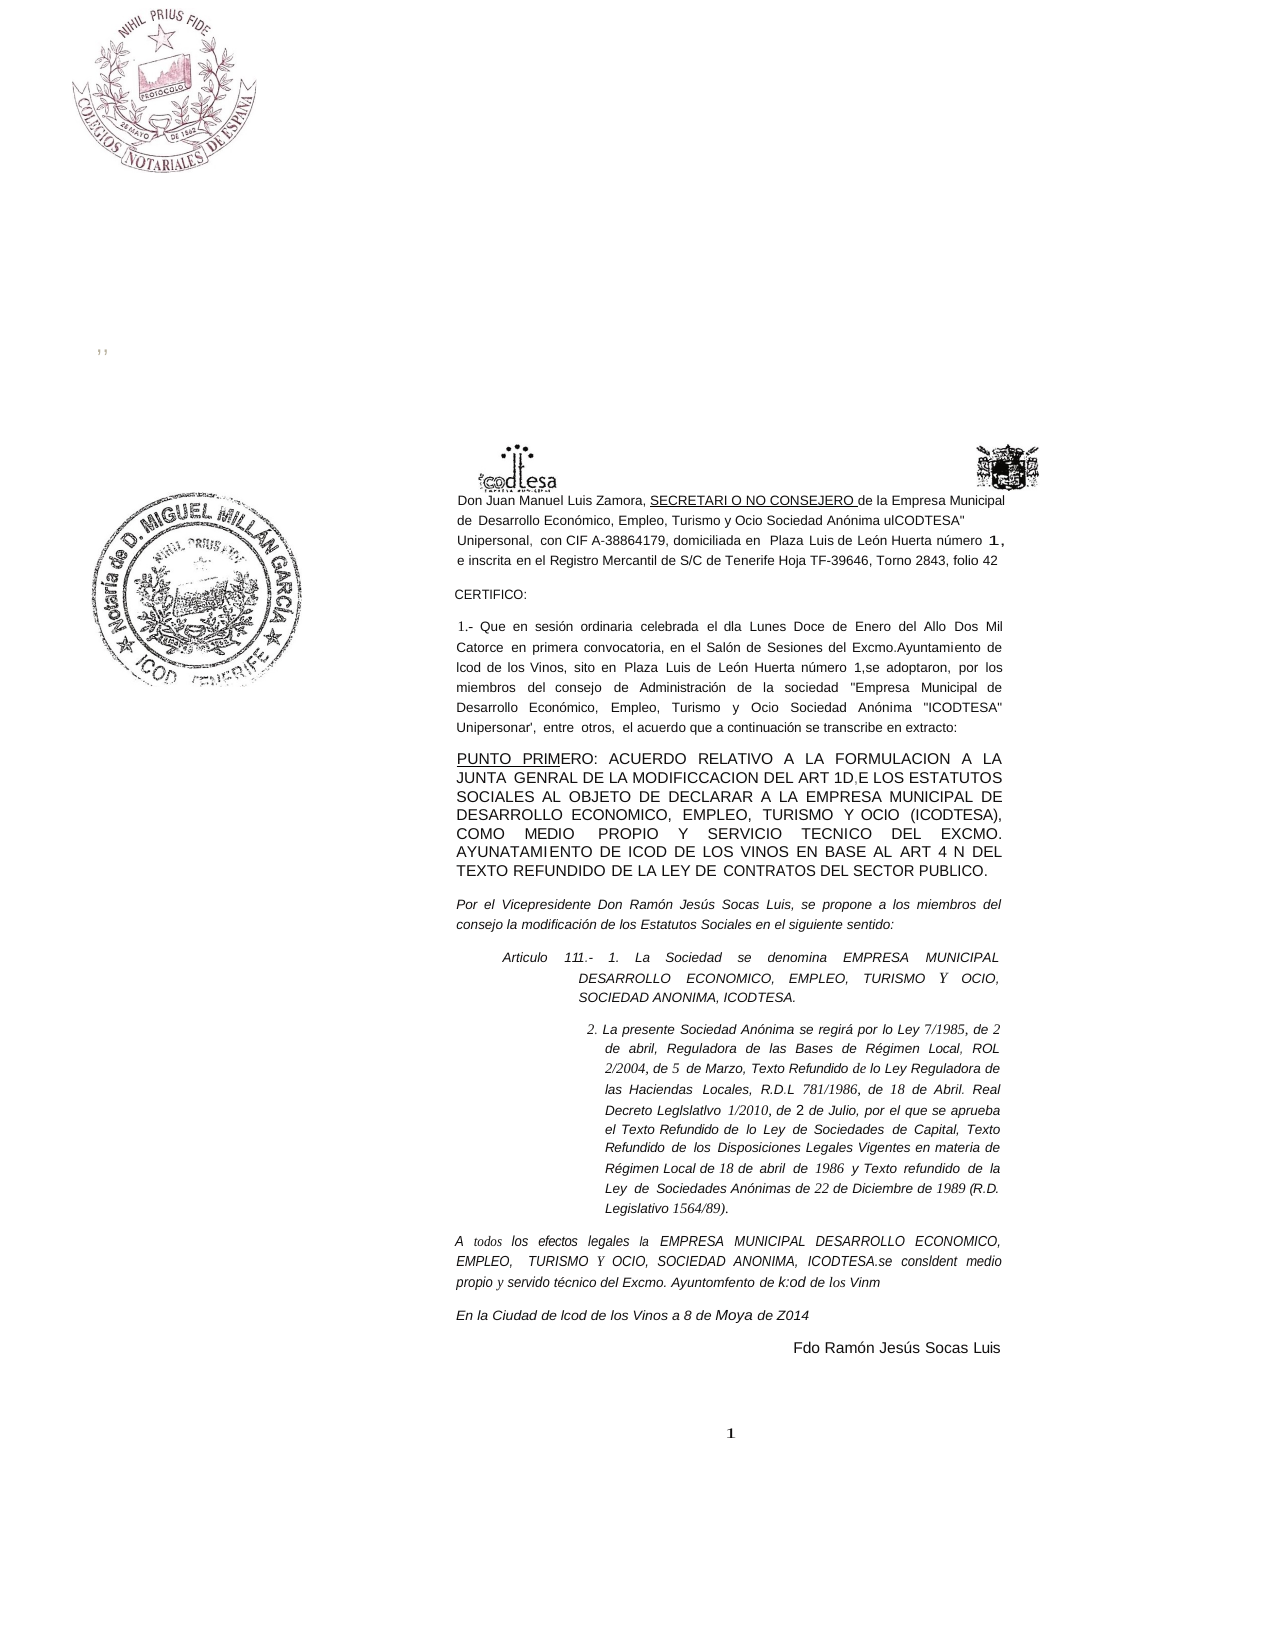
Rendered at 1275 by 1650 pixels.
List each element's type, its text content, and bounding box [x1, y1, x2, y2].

text 2. La presente Sociedad Anónima se regirá por lo Ley 7/1985, de 2 de abril, Reguladora de las Bases de Régimen Local, ROL 2/2004, de 5 de Marzo, Texto Refundido de lo Ley Reguladora de las Haciendas Locales, R.D.L 781/1986, de 18 de Abril. Real Decreto Leglslatlvo 1/2010, de 2 de Julio, por el que se aprueba el Texto Refundido de lo Ley de Sociedades de Capital, Texto Refundido de los Disposiciones Legales Vigentes en materia de Régimen Local de 18 de abril de 1986 y Texto refundido de la Ley de Sociedades Anónimas de 22 de Diciembre de 1989 (R.D. Legislativo 1564/89). [587, 1021, 1000, 1217]
text 1 [365, 1424, 1096, 1441]
text PUNTO PRIMERO: ACUERDO RELATIVO A LA FORMULACION A LA JUNTA GENRAL DE LA MODIFICCACION DEL ART 1D,E LOS ESTATUTOS SOCIALES AL OBJETO DE DECLARAR A LA EMPRESA MUNICIPAL DE DESARROLLO ECONOMICO, EMPLEO, TURISMO Y OCIO (ICODTESA), COMO MEDIO PROPIO Y SERVICIO TECNICO DEL EXCMO. AYUNATAMIENTO DE ICOD DE LOS VINOS EN BASE AL ART 4 N DEL TEXTO REFUNDIDO DE LA LEY DE CONTRATOS DEL SECTOR PUBLICO. [456, 750, 1002, 880]
text CERTIFICO: [302, 586, 921, 602]
text Don Juan Manuel Luis Zamora, SECRETARI O NO CONSEJERO de la Empresa Municipal de Desarrollo Económico, Empleo, Turismo y Ocio Sociedad Anónima ulCODTESA" Unipersonal, con CIF A-38864179, domiciliada en Plaza Luis de León Huerta número 1, e inscrita en el Registro Mercantil de S/C de Tenerife Hoja TF-39646, Torno 2843, folio 42 [457, 493, 1006, 568]
text Fdo Ramón Jesús Socas Luis [725, 1339, 1096, 1357]
text ,, [96, 329, 1096, 357]
text [60, 586, 90, 602]
text Por el Vicepresidente Don Ramón Jesús Socas Luis, se propone a los miembros del consejo la modificación de los Estatutos Sociales en el siguiente sentido: [456, 896, 1001, 932]
text En la Ciudad de lcod de los Vinos a 8 de Moya de Z014 [456, 1307, 1096, 1324]
text A todos los efectos legales la EMPRESA MUNICIPAL DESARROLLO ECONOMICO, EMPLEO, TURISMO Y OCIO, SOCIEDAD ANONIMA, ICODTESA.se consldent medio propio y servido técnico del Excmo. Ayuntomfento de k:od de los Vinm [455, 1233, 1002, 1290]
text 1.- Que en sesión ordinaria celebrada el dla Lunes Doce de Enero del Allo Dos Mil Catorce en primera convocatoria, en el Salón de Sesiones del Excmo.Ayuntamiento de lcod de los Vinos, sito en Plaza Luis de León Huerta número 1,se adoptaron, por los miembros del consejo de Administración de la sociedad "Empresa Municipal de Desarrollo Económico, Empleo, Turismo y Ocio Sociedad Anónima "ICODTESA" Unipersonar', entre otros, el acuerdo que a continuación se transcribe en extracto: [456, 618, 1003, 735]
text Articulo 111.- 1. La Sociedad se denomina EMPRESA MUNICIPAL DESARROLLO ECONOMICO, EMPLEO, TURISMO Y OCIO, SOCIEDAD ANONIMA, ICODTESA. [502, 949, 999, 1005]
